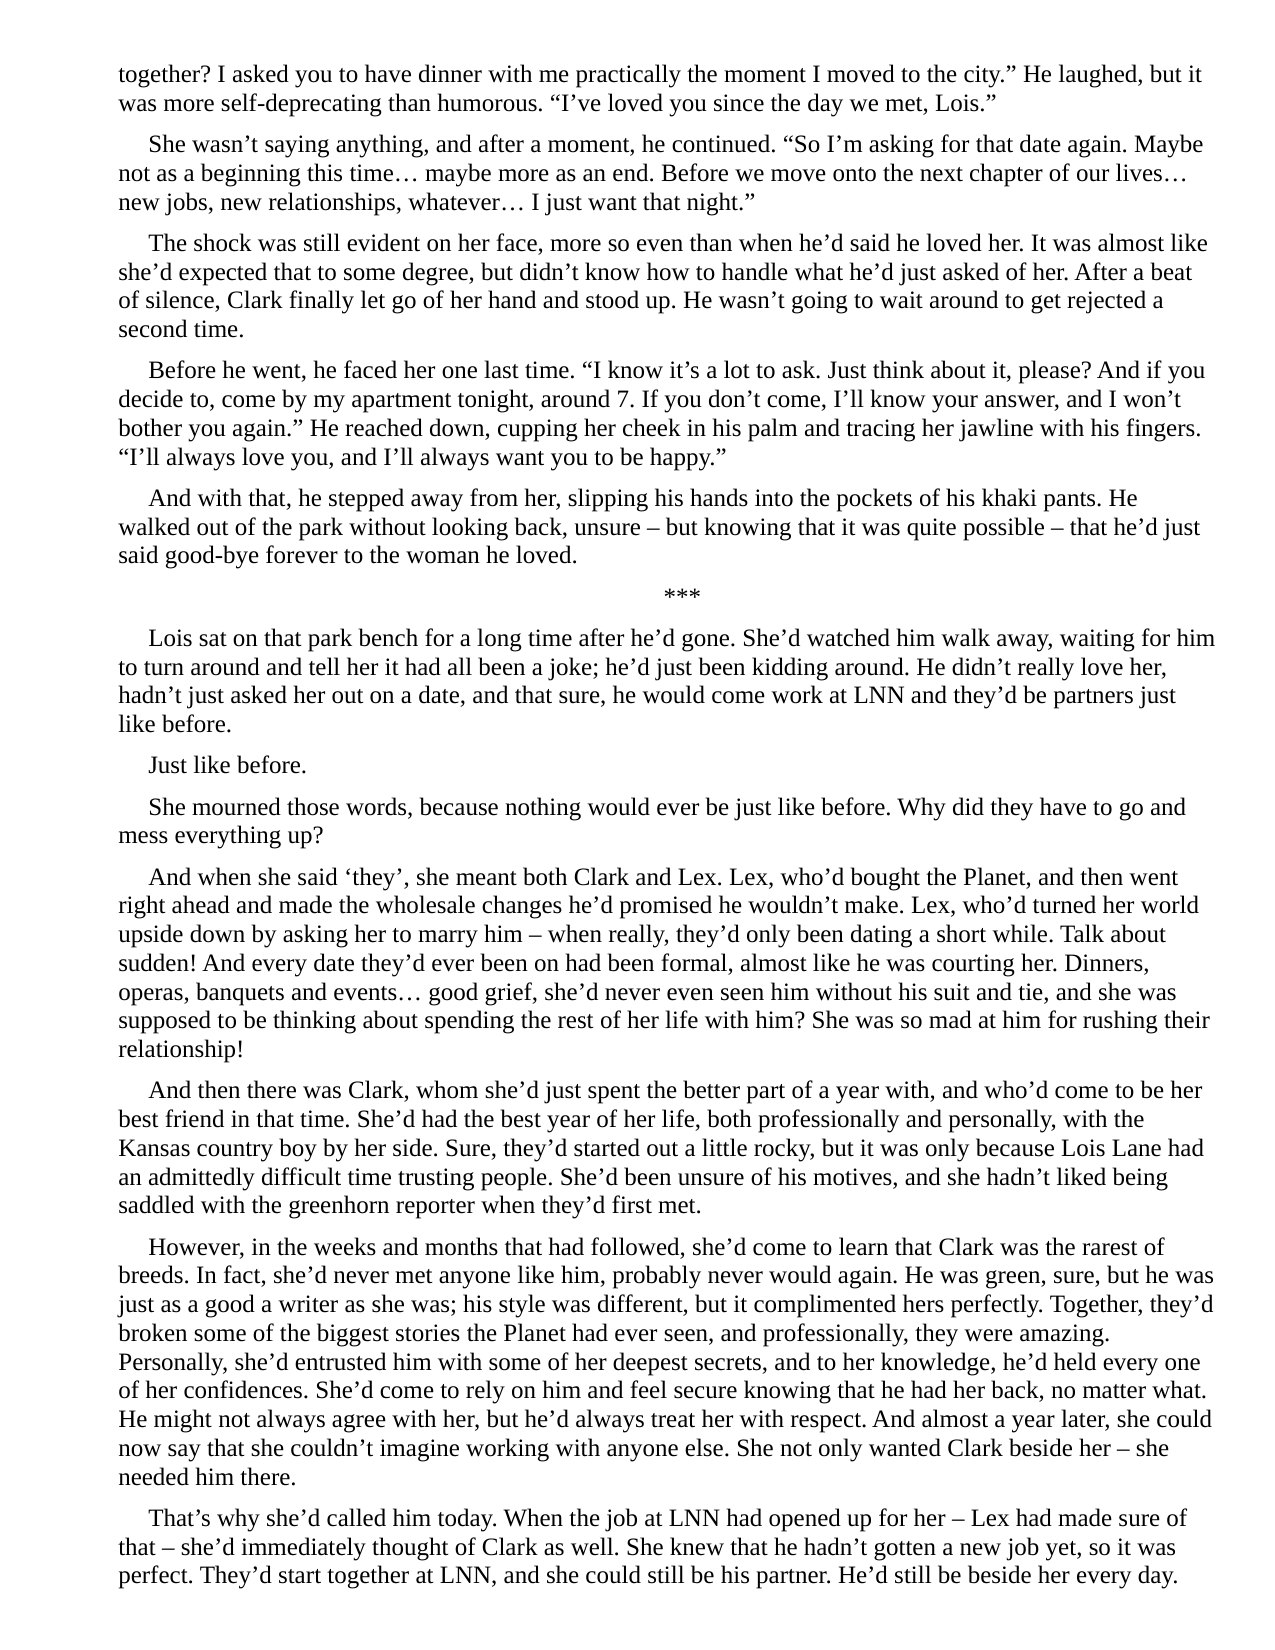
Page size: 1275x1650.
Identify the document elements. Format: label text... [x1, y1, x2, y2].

text That’s why she’d called him today. When the job at LNN had opened up for her – Lex had made sure of that – she’d immediately thought of Clark as well. She knew that he hadn’t gotten a new job yet, so it was perfect. They’d start together at LNN, and she could still be his partner. He’d still be beside her every day. [118, 1503, 1216, 1589]
text And with that, he stepped away from her, slipping his hands into the pockets of his khaki pants. He walked out of the park without looking back, unsure – but knowing that it was quite possible – that he’d just said good-bye forever to the woman he loved. [118, 483, 1216, 569]
text And then there was Clark, whom she’d just spent the better part of a year with, and who’d come to be her best friend in that time. She’d had the best year of her life, both professionally and personally, with the Kansas country boy by her side. Sure, they’d started out a little rocky, but it was only because Lois Lane had an admittedly difficult time trusting people. She’d been unsure of his motives, and she hadn’t liked being saddled with the greenhorn reporter when they’d first met. [118, 1075, 1216, 1219]
text She mourned those words, because nothing would ever be just like before. Why did they have to go and mess everything up? [118, 792, 1216, 849]
text together? I asked you to have dinner with me practically the moment I moved to the city.” He laughed, but it was more self-deprecating than humorous. “I’ve loved you since the day we met, Lois.” [118, 59, 1216, 117]
text And when she said ‘they’, she meant both Clark and Lex. Lex, who’d bought the Planet, and then went right ahead and made the wholesale changes he’d promised he wouldn’t make. Lex, who’d turned her world upside down by asking her to marry him – when really, they’d only been dating a short while. Talk about sudden! And every date they’d ever been on had been formal, almost like he was courting her. Dinners, operas, banquets and events… good grief, she’d never even seen him without his suit and tie, and she was supposed to be thinking about spending the rest of her life with him? She was so mad at him for rushing their relationship! [118, 862, 1216, 1063]
text Before he went, he faced her one last time. “I know it’s a lot to ask. Just think about it, please? And if you decide to, come by my apartment tonight, around 7. If you don’t come, I’ll know your answer, and I won’t bother you again.” He reached down, cupping her cheek in his palm and tracing her jawline with his fingers. “I’ll always love you, and I’ll always want you to be happy.” [118, 355, 1216, 470]
text However, in the weeks and months that had followed, she’d come to learn that Clark was the rarest of breeds. In fact, she’d never met anyone like him, probably never would again. He was green, sure, but he was just as a good a writer as she was; his style was different, but it complimented hers perfectly. Together, they’d broken some of the biggest stories the Planet had ever seen, and professionally, they were amazing. Personally, she’d entrusted him with some of her deepest secrets, and to her knowledge, he’d held every one of her confidences. She’d come to rely on him and feel secure knowing that he had her back, no matter what. He might not always agree with her, but he’d always treat her with respect. And almost a year later, she could now say that she couldn’t imagine working with anyone else. She not only wanted Clark beside her – she needed him there. [118, 1232, 1216, 1490]
text Lois sat on that park bench for a long time after he’d gone. She’d watched him walk away, waiting for him to turn around and tell her it had all been a joke; he’d just been kidding around. He didn’t really love her, hadn’t just asked her out on a date, and that sure, he would come work at LNN and they’d be partners just like before. [118, 623, 1216, 738]
text Just like before. [118, 750, 1216, 779]
text She wasn’t saying anything, and after a moment, he continued. “So I’m asking for that date again. Maybe not as a beginning this time… maybe more as an end. Before we move onto the next chapter of our lives… new jobs, new relationships, whatever… I just want that night.” [118, 129, 1216, 215]
text *** [118, 582, 1216, 610]
text The shock was still evident on her face, more so even than when he’d said he loved her. It was almost like she’d expected that to some degree, but didn’t know how to handle what he’d just asked of her. After a beat of silence, Clark finally let go of her hand and stood up. He wasn’t going to wait around to get rejected a second time. [118, 228, 1216, 343]
